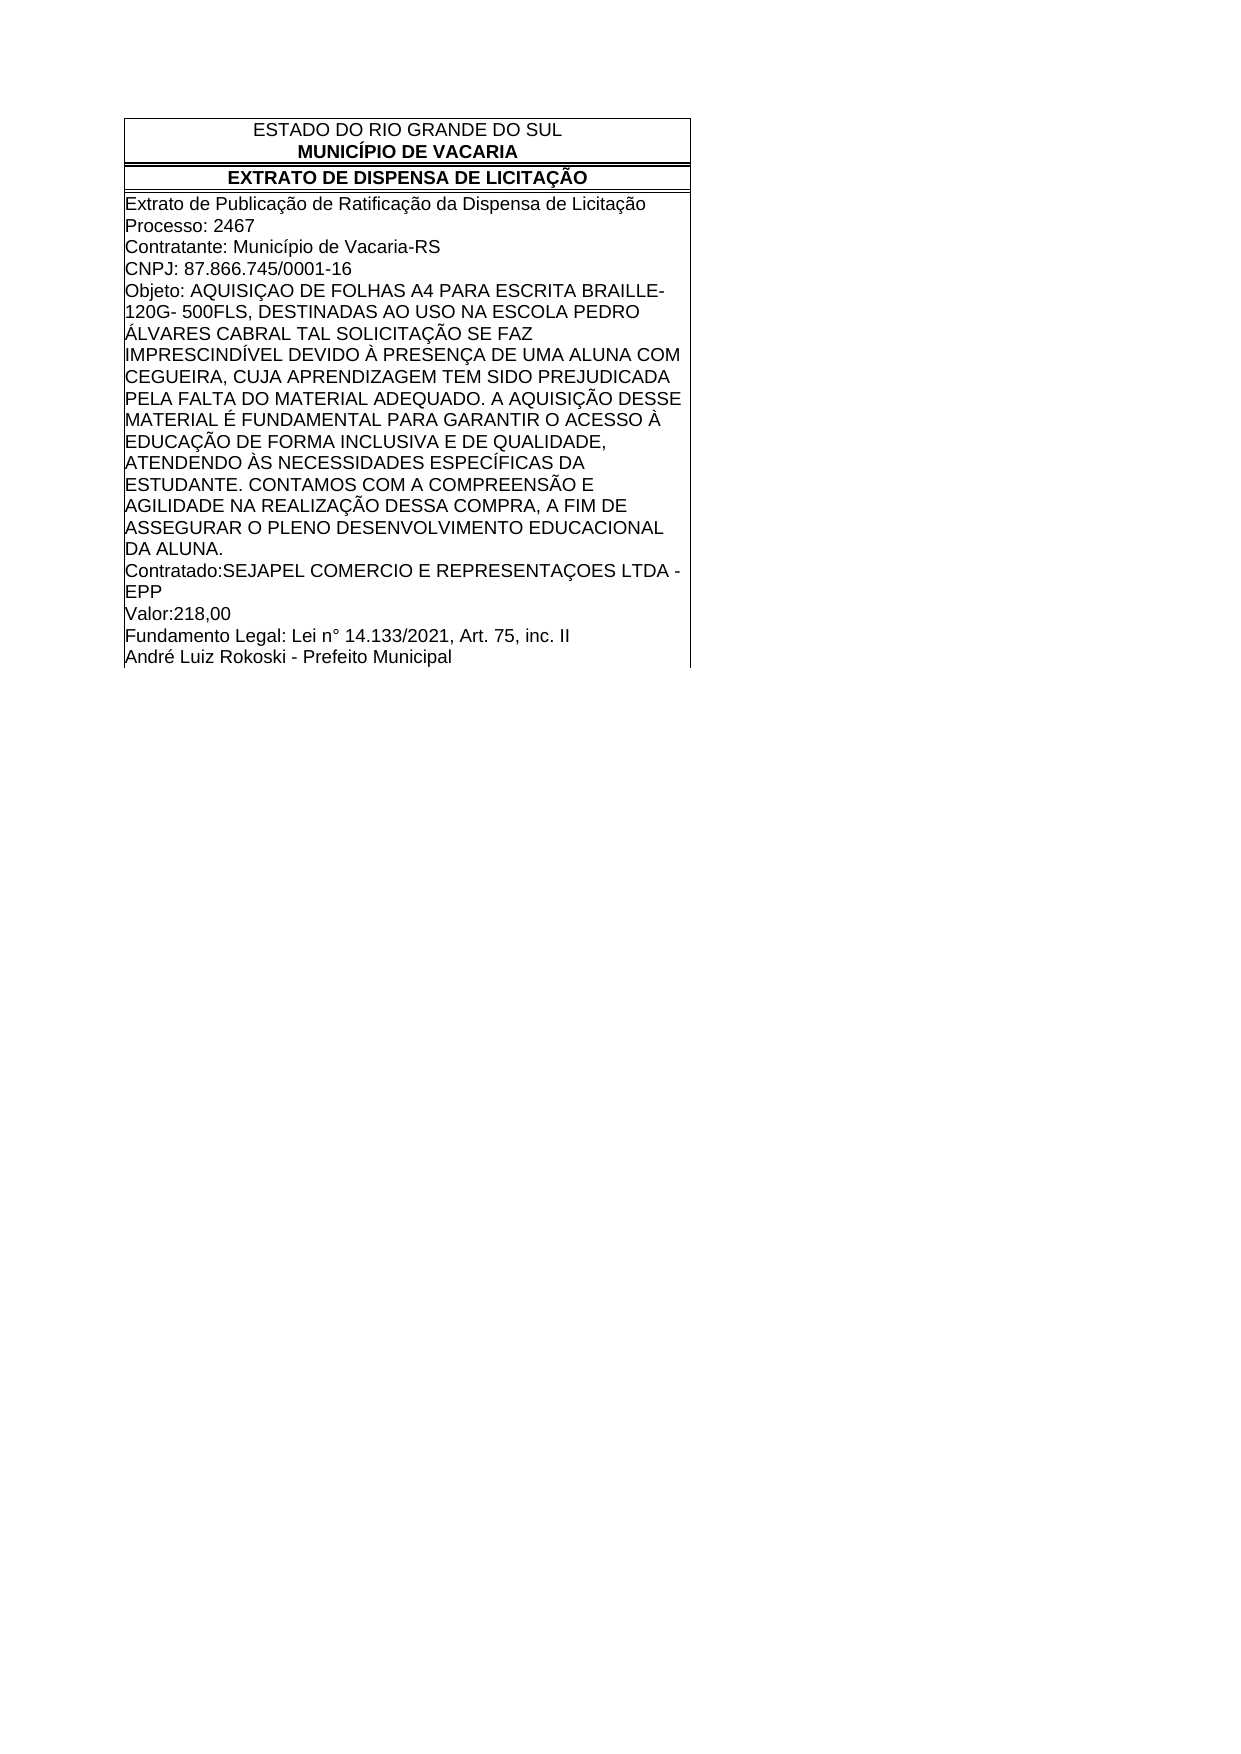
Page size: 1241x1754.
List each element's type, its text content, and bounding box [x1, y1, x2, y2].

table_cell Extrato de Publicação de Ratificação da Dispensa de Licitação Processo: 2467 Contratante: Município de Vacaria-RS CNPJ: 87.866.745/0001-16 Objeto: AQUISIÇAO DE FOLHAS A4 PARA ESCRITA BRAILLE-120G- 500FLS, DESTINADAS AO USO NA ESCOLA PEDRO ÁLVARES CABRAL TAL SOLICITAÇÃO SE FAZ IMPRESCINDÍVEL DEVIDO À PRESENÇA DE UMA ALUNA COM CEGUEIRA, CUJA APRENDIZAGEM TEM SIDO PREJUDICADA PELA FALTA DO MATERIAL ADEQUADO. A AQUISIÇÃO DESSE MATERIAL É FUNDAMENTAL PARA GARANTIR O ACESSO À EDUCAÇÃO DE FORMA INCLUSIVA E DE QUALIDADE, ATENDENDO ÀS NECESSIDADES ESPECÍFICAS DA ESTUDANTE. CONTAMOS COM A COMPREENSÃO E AGILIDADE NA REALIZAÇÃO DESSA COMPRA, A FIM DE ASSEGURAR O PLENO DESENVOLVIMENTO EDUCACIONAL DA ALUNA. Contratado:SEJAPEL COMERCIO E REPRESENTAÇOES LTDA - EPP Valor:218,00 Fundamento Legal: Lei n° 14.133/2021, Art. 75, inc. II André Luiz Rokoski - Prefeito Municipal [125, 193, 690, 668]
table_header ESTADO DO RIO GRANDE DO SUL [125, 119, 690, 141]
table_cell MUNICÍPIO DE VACARIA [125, 141, 690, 162]
table_cell EXTRATO DE DISPENSA DE LICITAÇÃO [125, 167, 690, 188]
